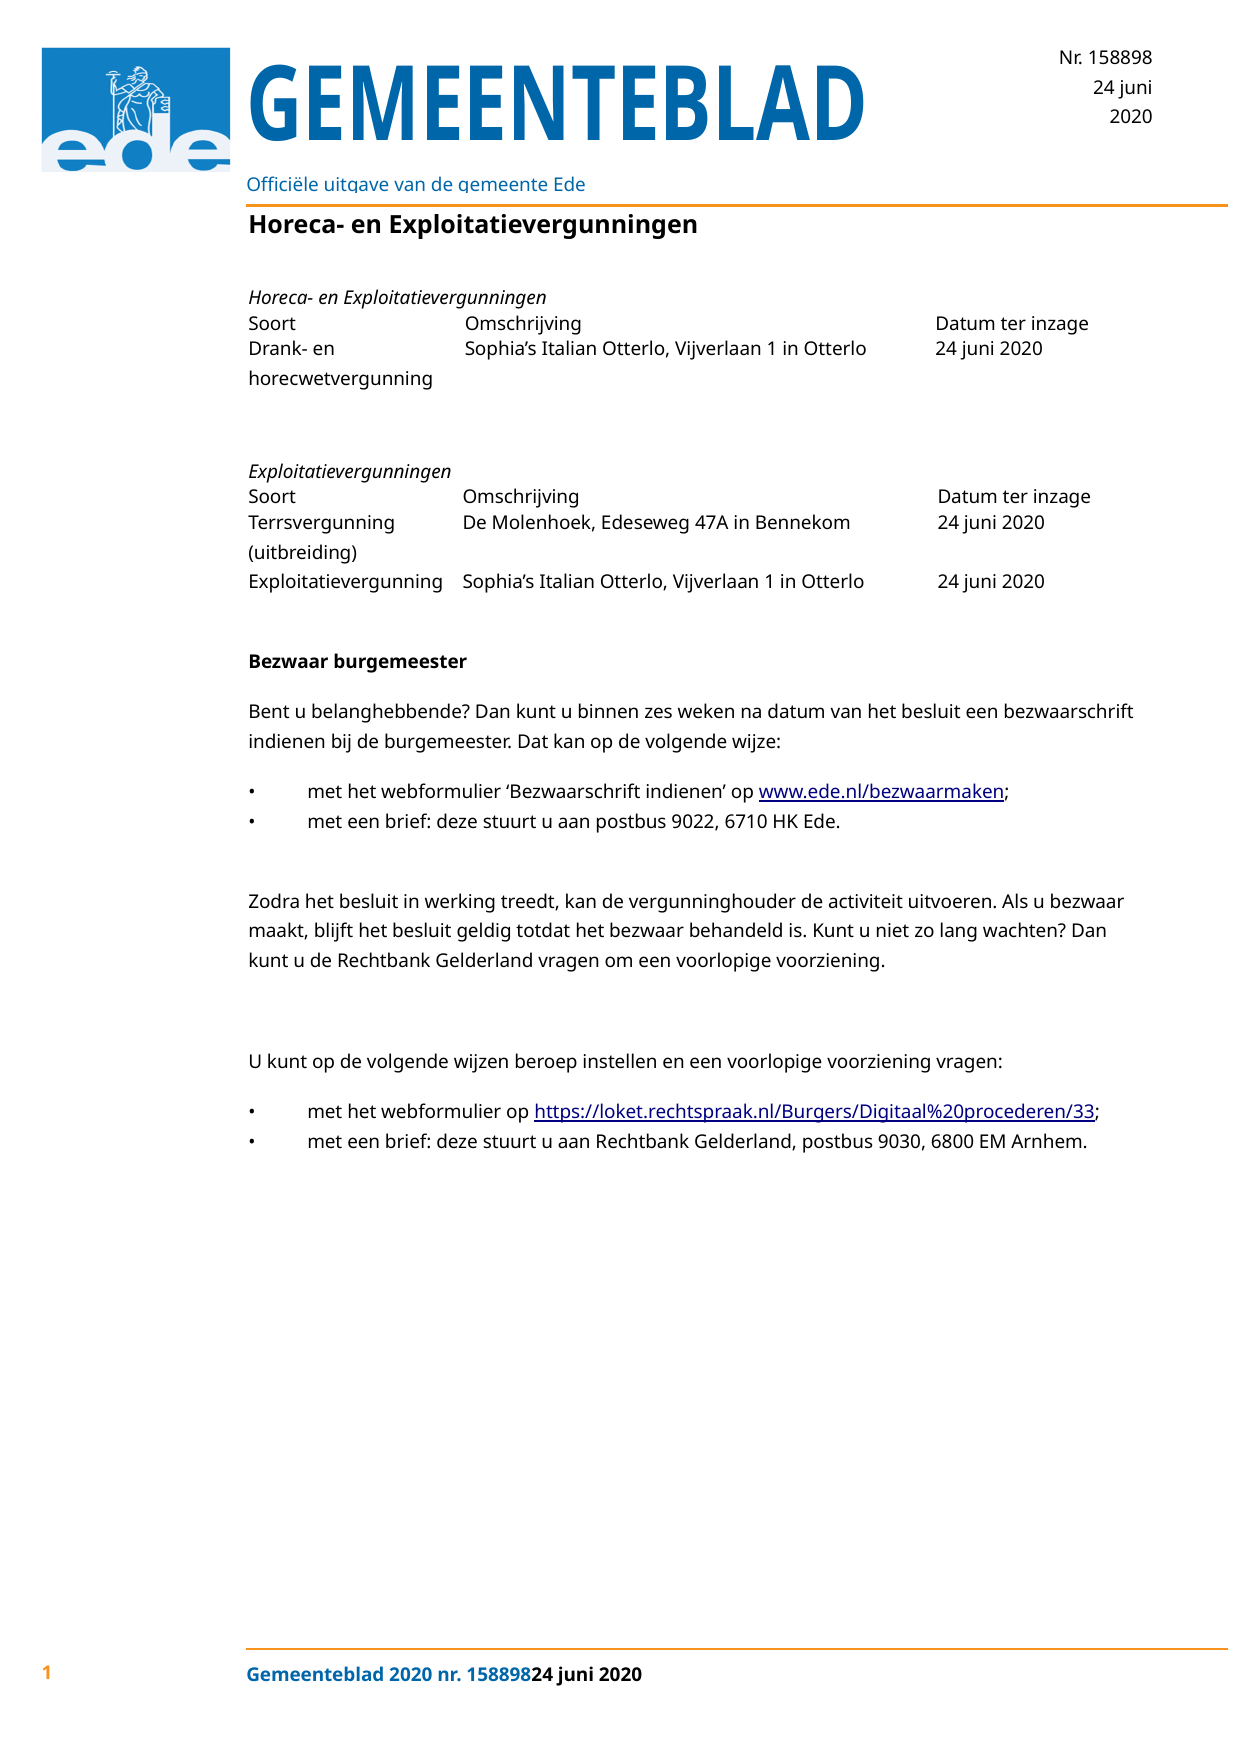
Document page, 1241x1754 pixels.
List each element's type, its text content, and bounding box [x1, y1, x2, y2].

text Exploitatievergunningen [248, 458, 1152, 484]
table_cell 24 juni 2020 [935, 335, 1152, 391]
table_header Soort [248, 484, 462, 509]
text Horeca- en Exploitatievergunningen [248, 284, 1152, 309]
text Bent u belanghebbende? Dan kunt u binnen zes weken na datum van het besluit een bezwaarschrift indienen bij de burgemeester. Dat kan op de volgende wijze: [248, 698, 1152, 754]
table_header Datum ter inzage [937, 484, 1152, 509]
text Horeca- en Exploitatievergunningen [248, 207, 1152, 241]
table_header Omschrijving [462, 484, 937, 509]
list met het webformulier op https://loket.rechtspraak.nl/Burgers/Digitaal%20procederen/33; [248, 1098, 1152, 1124]
text Zodra het besluit in werking treedt, kan de vergunninghouder de activiteit uitvoeren. Als u bezwaar maakt, blijft het besluit geldig totdat het bezwaar behandeld is. Kunt u niet zo lang wachten? Dan kunt u de Rechtbank Gelderland vragen om een voorlopige voorziening. [248, 888, 1152, 973]
list met een brief: deze stuurt u aan Rechtbank Gelderland, postbus 9030, 6800 EM Arnhem. [248, 1128, 1152, 1154]
text Bezwaar burgemeester [248, 648, 1152, 674]
table_cell Terrsvergunning (uitbreiding) Exploitatievergunning [248, 510, 462, 594]
table_header Omschrijving [465, 310, 935, 335]
picture [41, 47, 231, 172]
table_cell Sophia’s Italian Otterlo, Vijverlaan 1 in Otterlo [465, 335, 935, 391]
list met het webformulier ‘Bezwaarschrift indienen’ op www.ede.nl/bezwaarmaken; [248, 778, 1152, 804]
text U kunt op de volgende wijzen beroep instellen en een voorlopige voorziening vragen: [248, 1048, 1152, 1074]
table_header Datum ter inzage [935, 310, 1152, 335]
table_header Soort [248, 310, 464, 335]
table_cell De Molenhoek, Edeseweg 47A in Bennekom Sophia’s Italian Otterlo, Vijverlaan 1 in Otterlo [462, 510, 937, 594]
table_cell 24 juni 2020 24 juni 2020 [937, 510, 1152, 594]
table_cell Drank- en horecwetvergunning [248, 335, 464, 391]
list met een brief: deze stuurt u aan postbus 9022, 6710 HK Ede. [248, 808, 1152, 834]
